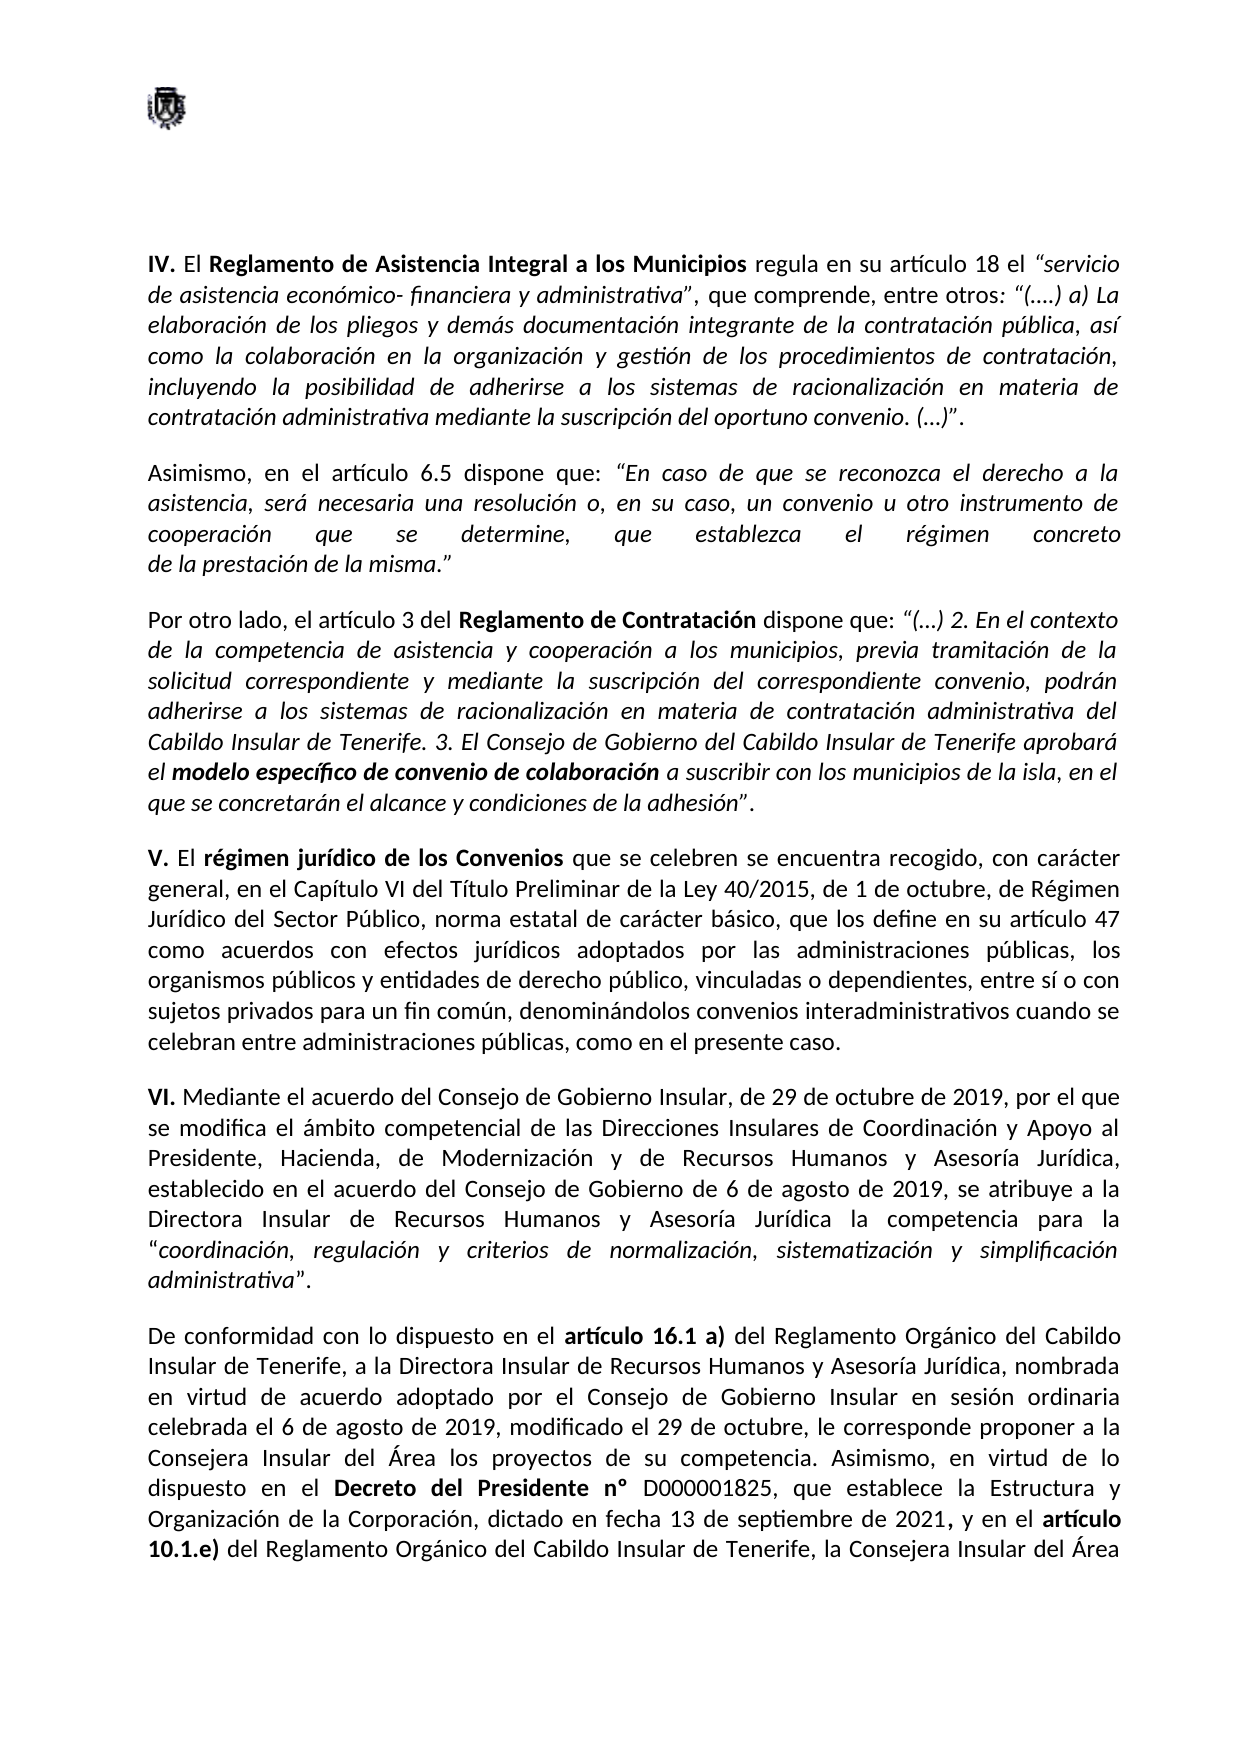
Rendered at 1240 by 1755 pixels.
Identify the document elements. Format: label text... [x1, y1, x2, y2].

text Por otro lado, el artículo 3 del Reglamento de Contratación dispone que: “(…) 2. En el contexto de la competencia de asistencia y cooperación a los municipios, previa tramitación de la solicitud correspondiente y mediante la suscripción del correspondiente convenio, podrán adherirse a los sistemas de racionalización en materia de contratación administrativa del Cabildo Insular de Tenerife. 3. El Consejo de Gobierno del Cabildo Insular de Tenerife aprobará el modelo específico de convenio de colaboración a suscribir con los municipios de la isla, en el que se concretarán el alcance y condiciones de la adhesión”. [148, 604, 1121, 817]
text De conformidad con lo dispuesto en el artículo 16.1 a) del Reglamento Orgánico del Cabildo Insular de Tenerife, a la Directora Insular de Recursos Humanos y Asesoría Jurídica, nombrada en virtud de acuerdo adoptado por el Consejo de Gobierno Insular en sesión ordinaria celebrada el 6 de agosto de 2019, modificado el 29 de octubre, le corresponde proponer a la Consejera Insular del Área los proyectos de su competencia. Asimismo, en virtud de lo dispuesto en el Decreto del Presidente nº D000001825, que establece la Estructura y Organización de la Corporación, dictado en fecha 13 de septiembre de 2021, y en el artículo 10.1.e) del Reglamento Orgánico del Cabildo Insular de Tenerife, la Consejera Insular del Área [148, 1320, 1121, 1564]
text Asimismo, en el artículo 6.5 dispone que: “En caso de que se reconozca el derecho a la asistencia, será necesaria una resolución o, en su caso, un convenio u otro instrumento de cooperación que se determine, que establezca el régimen concreto de la prestación de la misma.” [148, 457, 1122, 579]
text V. El régimen jurídico de los Convenios que se celebren se encuentra recogido, con carácter general, en el Capítulo VI del Título Preliminar de la Ley 40/2015, de 1 de octubre, de Régimen Jurídico del Sector Público, norma estatal de carácter básico, que los define en su artículo 47 como acuerdos con efectos jurídicos adoptados por las administraciones públicas, los organismos públicos y entidades de derecho público, vinculadas o dependientes, entre sí o con sujetos privados para un fin común, denominándolos convenios interadministrativos cuando se celebran entre administraciones públicas, como en el presente caso. [148, 842, 1121, 1056]
text VI. Mediante el acuerdo del Consejo de Gobierno Insular, de 29 de octubre de 2019, por el que se modifica el ámbito competencial de las Direcciones Insulares de Coordinación y Apoyo al Presidente, Hacienda, de Modernización y de Recursos Humanos y Asesoría Jurídica, establecido en el acuerdo del Consejo de Gobierno de 6 de agosto de 2019, se atribuye a la Directora Insular de Recursos Humanos y Asesoría Jurídica la competencia para la “coordinación, regulación y criterios de normalización, sistematización y simplificación administrativa”. [148, 1081, 1121, 1295]
text IV. El Reglamento de Asistencia Integral a los Municipios regula en su artículo 18 el “servicio de asistencia económico- financiera y administrativa”, que comprende, entre otros: “(….) a) La elaboración de los pliegos y demás documentación integrante de la contratación pública, así como la colaboración en la organización y gestión de los procedimientos de contratación, incluyendo la posibilidad de adherirse a los sistemas de racionalización en materia de contratación administrativa mediante la suscripción del oportuno convenio. (…)”. [148, 249, 1122, 432]
